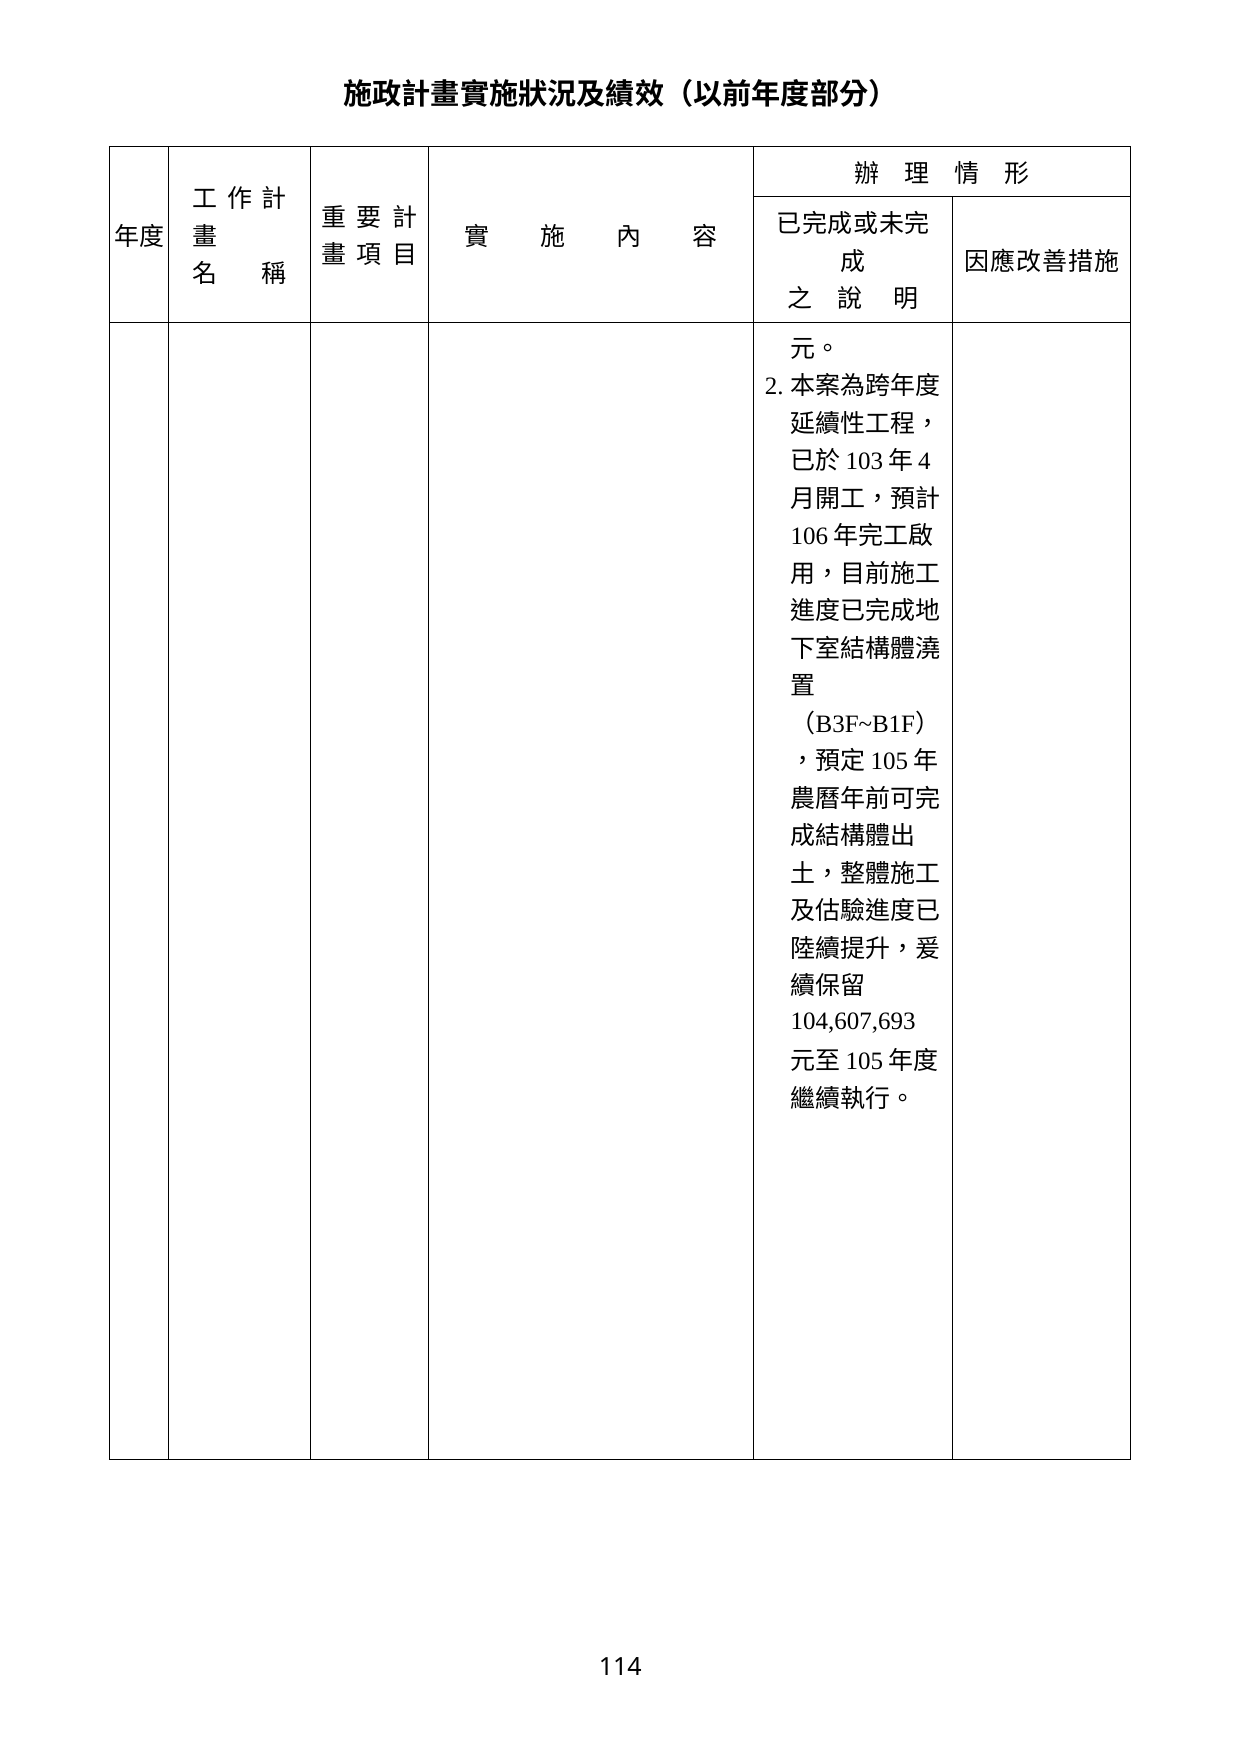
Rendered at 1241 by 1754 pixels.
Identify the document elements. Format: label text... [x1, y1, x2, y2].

table_header 辦理情形 [754, 147, 1130, 196]
table_cell 因應改善措施 [953, 197, 1130, 322]
table_header 年度 [110, 147, 168, 322]
table_cell [110, 323, 168, 1458]
table_cell 本保留數119,986,465元，執行數15,378,772元。 本案為跨年度延續性工程，已於103年4月開工，預計106年完工啟用，目前施工進度已完成地下室結構體澆置（B3F~B1F），預定105年農曆年前可完成結構體出土，整體施工及估驗進度已陸續提升，爰續保留104,607,693元至105年度繼續執行。 [754, 323, 952, 1458]
table_cell [429, 323, 753, 1458]
table_cell [953, 323, 1130, 1458]
table_cell [311, 323, 428, 1458]
table_cell 已完成或未完成 之 說 明 [754, 197, 952, 322]
table_header 實施內容 [429, 147, 753, 322]
table_header 重要計畫項目 [311, 147, 428, 322]
table_header 工作計畫 名稱 [169, 147, 310, 322]
table_cell [169, 323, 310, 1458]
